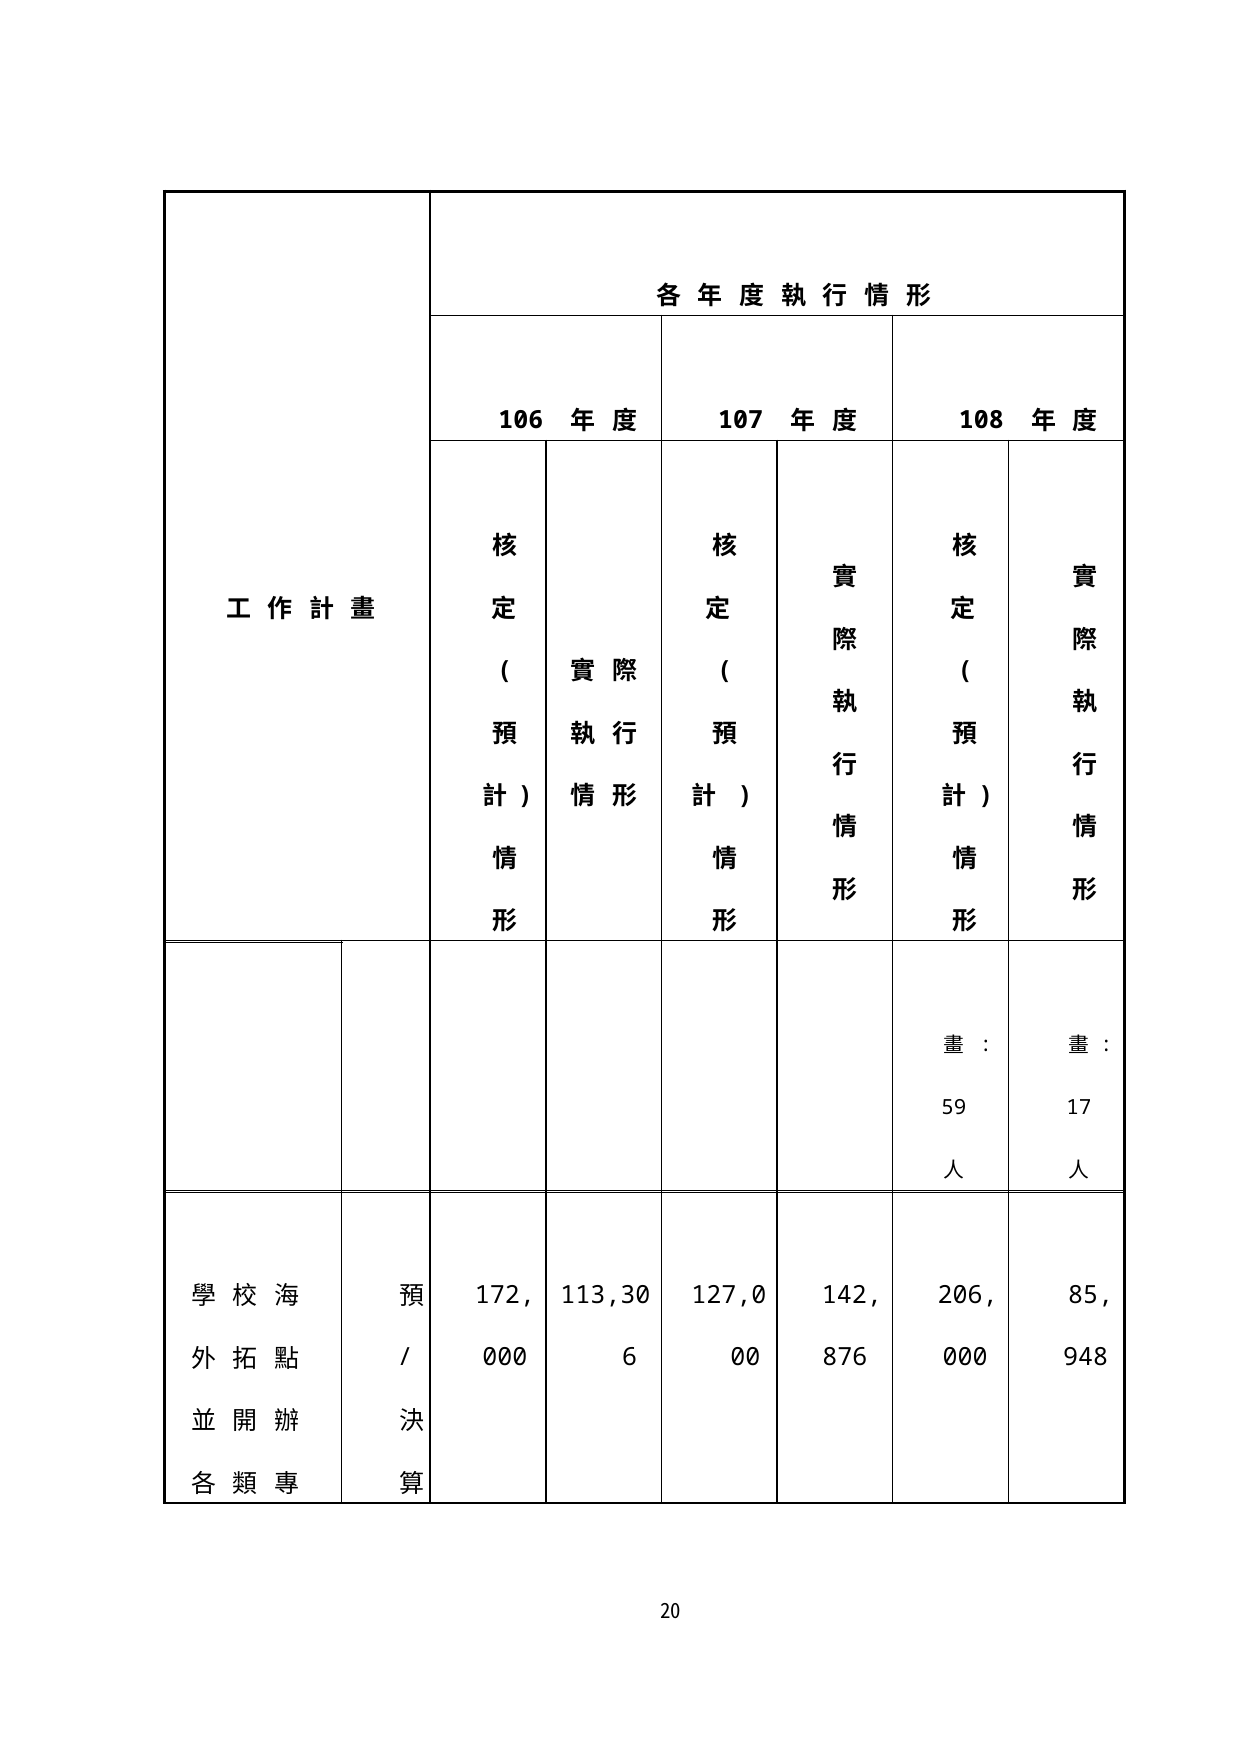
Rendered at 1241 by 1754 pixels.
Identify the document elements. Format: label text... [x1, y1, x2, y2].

table_cell [166, 943, 341, 1189]
table_cell 實際執行情形 [1009, 441, 1123, 939]
table_cell 畫:17人 [1009, 941, 1123, 1189]
table_cell [547, 941, 661, 1189]
table_cell [662, 941, 776, 1189]
table_cell 核定(預計)情形 [431, 441, 545, 939]
table_cell 106年度 [431, 316, 661, 439]
table_cell 142,876 [778, 1193, 892, 1502]
table_cell 學校海外拓點並開辦各類專 [166, 1193, 341, 1502]
table_cell 127,000 [662, 1193, 776, 1502]
table_cell 實際執行情形 [547, 441, 661, 939]
table_cell 預/決算 [342, 1193, 429, 1502]
table_cell 核定(預計)情形 [662, 441, 776, 939]
table_header 工作計畫 [166, 193, 429, 939]
table_cell 108年度 [893, 316, 1123, 439]
table_cell 113,306 [547, 1193, 661, 1502]
table_cell 畫:59人 [893, 941, 1008, 1189]
table_header 各年度執行情形 [431, 193, 1123, 314]
table_cell [342, 941, 429, 1189]
table_cell 172,000 [431, 1193, 545, 1502]
table_cell 核定(預計)情形 [893, 441, 1008, 939]
table_cell [778, 941, 892, 1189]
table_cell 85,948 [1009, 1193, 1123, 1502]
table_cell 107年度 [662, 316, 892, 439]
table_cell 206,000 [893, 1193, 1008, 1502]
table_cell 實際執行情形 [778, 441, 892, 939]
table_cell [431, 941, 545, 1189]
